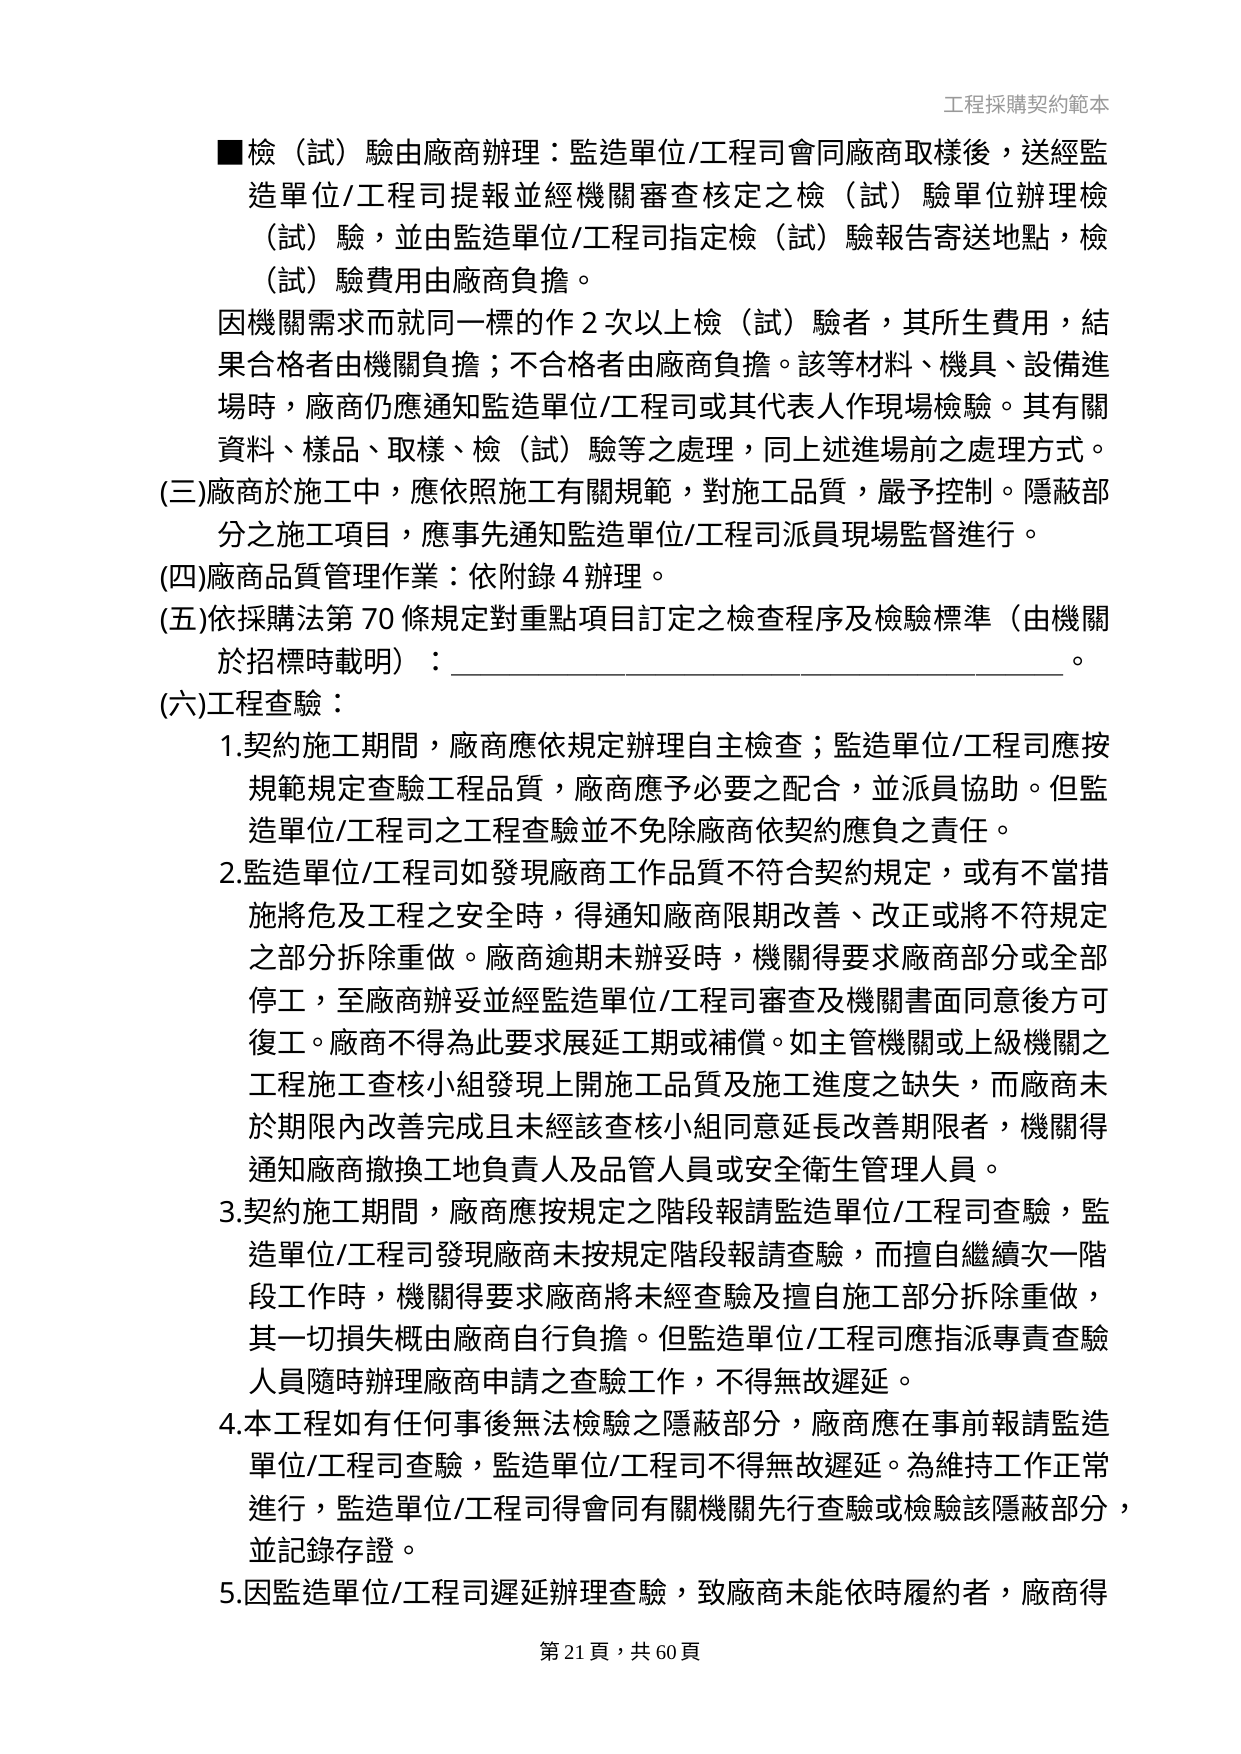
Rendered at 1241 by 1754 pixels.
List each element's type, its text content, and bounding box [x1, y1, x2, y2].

text 3.契約施工期間，廠商應按規定之階段報請監造單位/工程司查驗，監造單位/工程司發現廠商未按規定階段報請查驗，而擅自繼續次一階段工作時，機關得要求廠商將未經查驗及擅自施工部分拆除重做，其一切損失概由廠商自行負擔。但監造單位/工程司應指派專責查驗人員隨時辦理廠商申請之查驗工作，不得無故遲延。 [218, 1189, 1110, 1400]
text 檢（試）驗由廠商辦理：監造單位/工程司會同廠商取樣後，送經監造單位/工程司提報並經機關審查核定之檢（試）驗單位辦理檢（試）驗，並由監造單位/工程司指定檢（試）驗報告寄送地點，檢（試）驗費用由廠商負擔。 [218, 130, 1110, 299]
text (三)廠商於施工中，應依照施工有關規範，對施工品質，嚴予控制。隱蔽部分之施工項目，應事先通知監造單位/工程司派員現場監督進行。 [159, 469, 1110, 553]
text (四)廠商品質管理作業：依附錄4辦理。 [159, 553, 1110, 596]
text 1.契約施工期間，廠商應依規定辦理自主檢查；監造單位/工程司應按規範規定查驗工程品質，廠商應予必要之配合，並派員協助。但監造單位/工程司之工程查驗並不免除廠商依契約應負之責任。 [218, 723, 1110, 850]
text 4.本工程如有任何事後無法檢驗之隱蔽部分，廠商應在事前報請監造單位/工程司查驗，監造單位/工程司不得無故遲延。為維持工作正常進行，監造單位/工程司得會同有關機關先行查驗或檢驗該隱蔽部分，並記錄存證。 [218, 1400, 1110, 1570]
text (五)依採購法第70條規定對重點項目訂定之檢查程序及檢驗標準（由機關於招標時載明）：＿＿＿＿＿＿＿＿＿＿＿＿＿＿＿＿＿＿＿＿＿。 [159, 596, 1110, 681]
text (六)工程查驗： [159, 681, 1110, 723]
text 因機關需求而就同一標的作2次以上檢（試）驗者，其所生費用，結果合格者由機關負擔；不合格者由廠商負擔。該等材料、機具、設備進場時，廠商仍應通知監造單位/工程司或其代表人作現場檢驗。其有關資料、樣品、取樣、檢（試）驗等之處理，同上述進場前之處理方式。 [217, 299, 1110, 469]
text 2.監造單位/工程司如發現廠商工作品質不符合契約規定，或有不當措施將危及工程之安全時，得通知廠商限期改善、改正或將不符規定之部分拆除重做。廠商逾期未辦妥時，機關得要求廠商部分或全部停工，至廠商辦妥並經監造單位/工程司審查及機關書面同意後方可復工。廠商不得為此要求展延工期或補償。如主管機關或上級機關之工程施工查核小組發現上開施工品質及施工進度之缺失，而廠商未於期限內改善完成且未經該查核小組同意延長改善期限者，機關得通知廠商撤換工地負責人及品管人員或安全衛生管理人員。 [218, 850, 1110, 1189]
text 5.因監造單位/工程司遲延辦理查驗，致廠商未能依時履約者，廠商得 [218, 1570, 1110, 1612]
